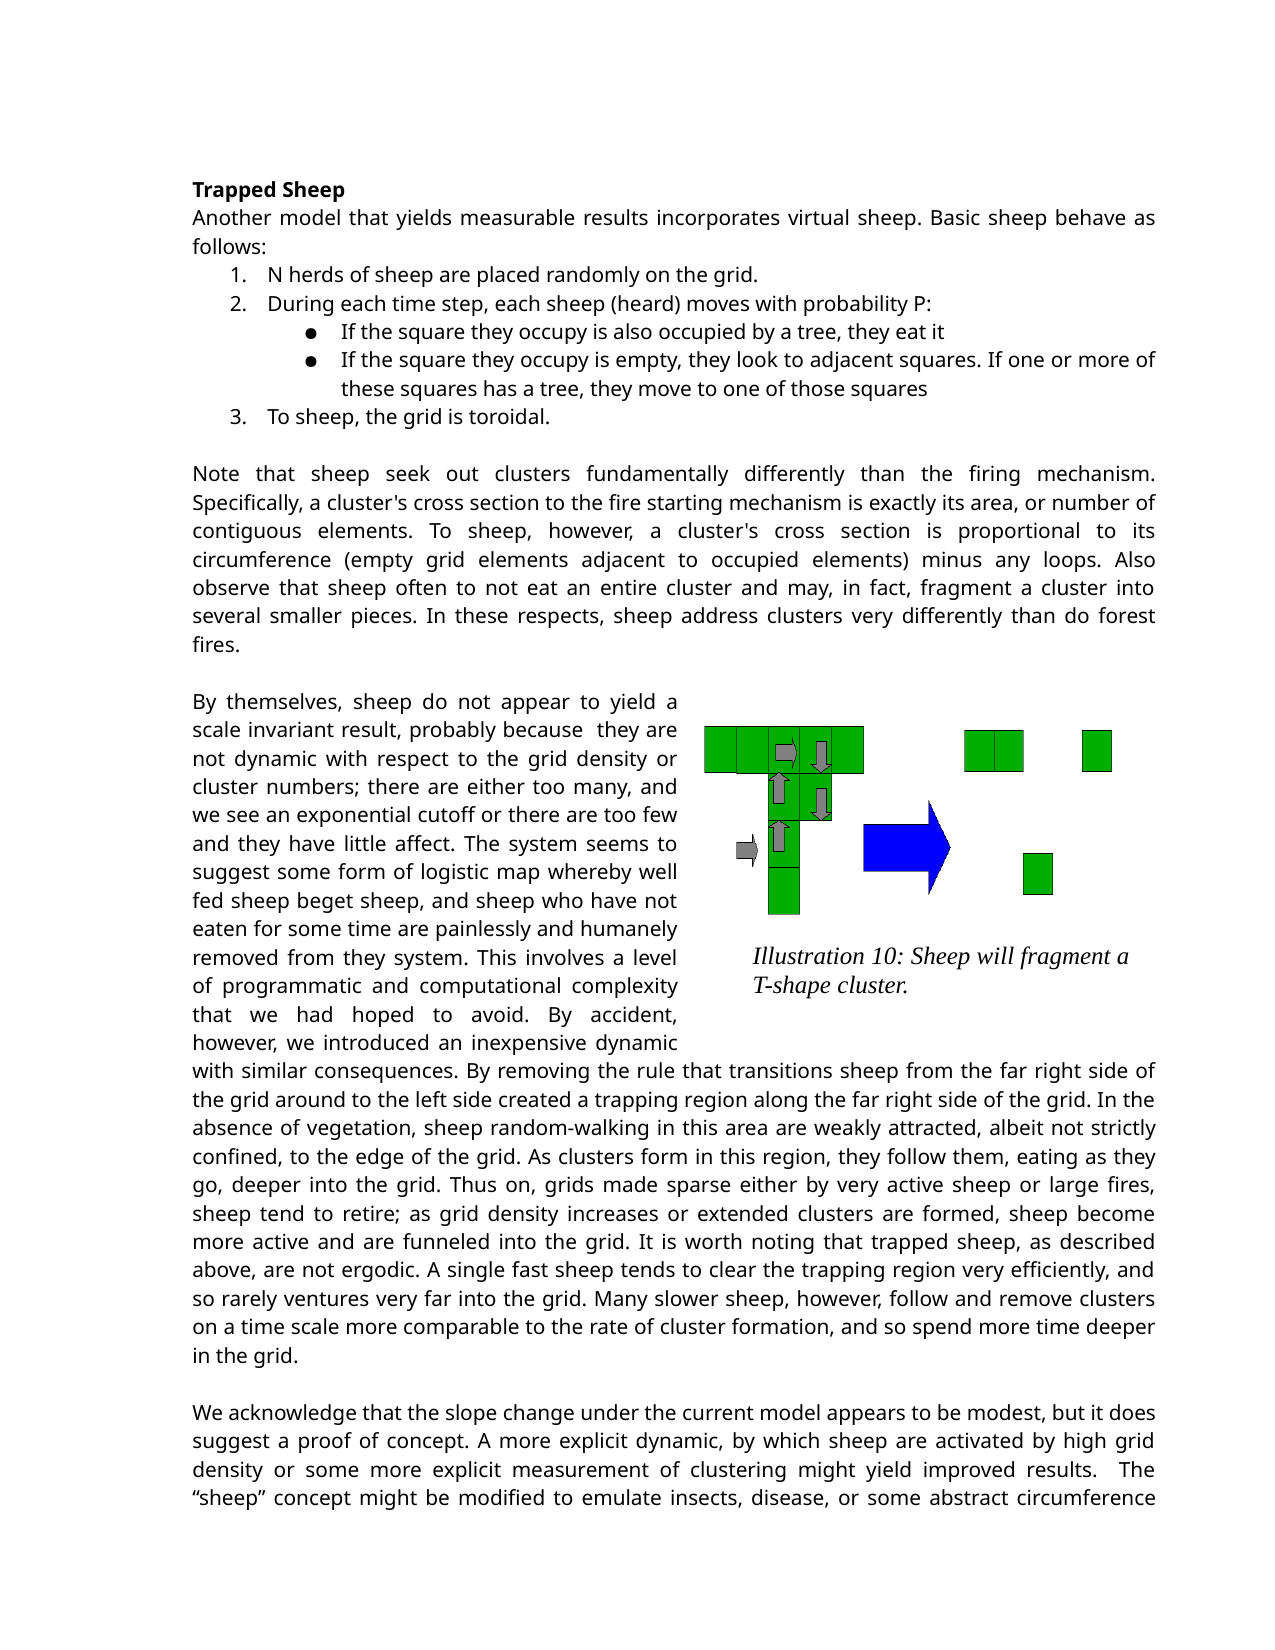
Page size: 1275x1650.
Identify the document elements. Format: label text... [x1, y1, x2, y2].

picture [691, 683, 1133, 830]
text Illustration 10: Sheep will fragment a T-shape cluster. [752, 683, 1153, 998]
text Note that sheep seek out clusters fundamentally differently than the firing mechanism. Specifically, a cluster's cross section to the fire starting mechanism is exactly its area, or number of contiguous elements. To sheep, however, a cluster's cross section is proportional to its circumference (empty grid elements adjacent to occupied elements) minus any loops. Also observe that sheep often to not eat an entire cluster and may, in fact, fragment a cluster into several smaller pieces. In these respects, sheep address clusters very differently than do forest fires. [192, 459, 1157, 658]
text Trapped Sheep [192, 175, 1157, 203]
list If the square they occupy is also occupied by a tree, they eat it [303, 317, 1157, 346]
list During each time step, each sheep (heard) moves with probability P: [229, 289, 1157, 317]
text We acknowledge that the slope change under the current model appears to be modest, but it does suggest a proof of concept. A more explicit dynamic, by which sheep are activated by high grid density or some more explicit measurement of clustering might yield improved results. The “sheep” concept might be modified to emulate insects, disease, or some abstract circumference [192, 1398, 1157, 1512]
list If the square they occupy is empty, they look to adjacent squares. If one or more of these squares has a tree, they move to one of those squares [303, 346, 1157, 402]
list To sheep, the grid is toroidal. [229, 402, 1157, 431]
text By themselves, sheep do not appear to yield a scale invariant result, probably because they are not dynamic with respect to the grid density or cluster numbers; there are either too many, and we see an exponential cutoff or there are too few and they have little affect. The system seems to suggest some form of logistic map whereby well fed sheep beget sheep, and sheep who have not eaten for some time are painlessly and humanely removed from they system. This involves a level of programmatic and computational complexity that we had hoped to avoid. By accident, however, we introduced an inexpensive dynamic with similar consequences. By removing the rule that transitions sheep from the far right side of the grid around to the left side created a trapping region along the far right side of the grid. In the absence of vegetation, sheep random-walking in this area are weakly attracted, albeit not strictly confined, to the edge of the grid. As clusters form in this region, they follow them, eating as they go, deeper into the grid. Thus on, grids made sparse either by very active sheep or large fires, sheep tend to retire; as grid density increases or extended clusters are formed, sheep become more active and are funneled into the grid. It is worth noting that trapped sheep, as described above, are not ergodic. A single fast sheep tends to clear the trapping region very efficiently, and so rarely ventures very far into the grid. Many slower sheep, however, follow and remove clusters on a time scale more comparable to the rate of cluster formation, and so spend more time deeper in the grid. [192, 687, 1157, 1369]
text Another model that yields measurable results incorporates virtual sheep. Basic sheep behave as follows: [192, 203, 1157, 260]
list N herds of sheep are placed randomly on the grid. [229, 260, 1157, 289]
